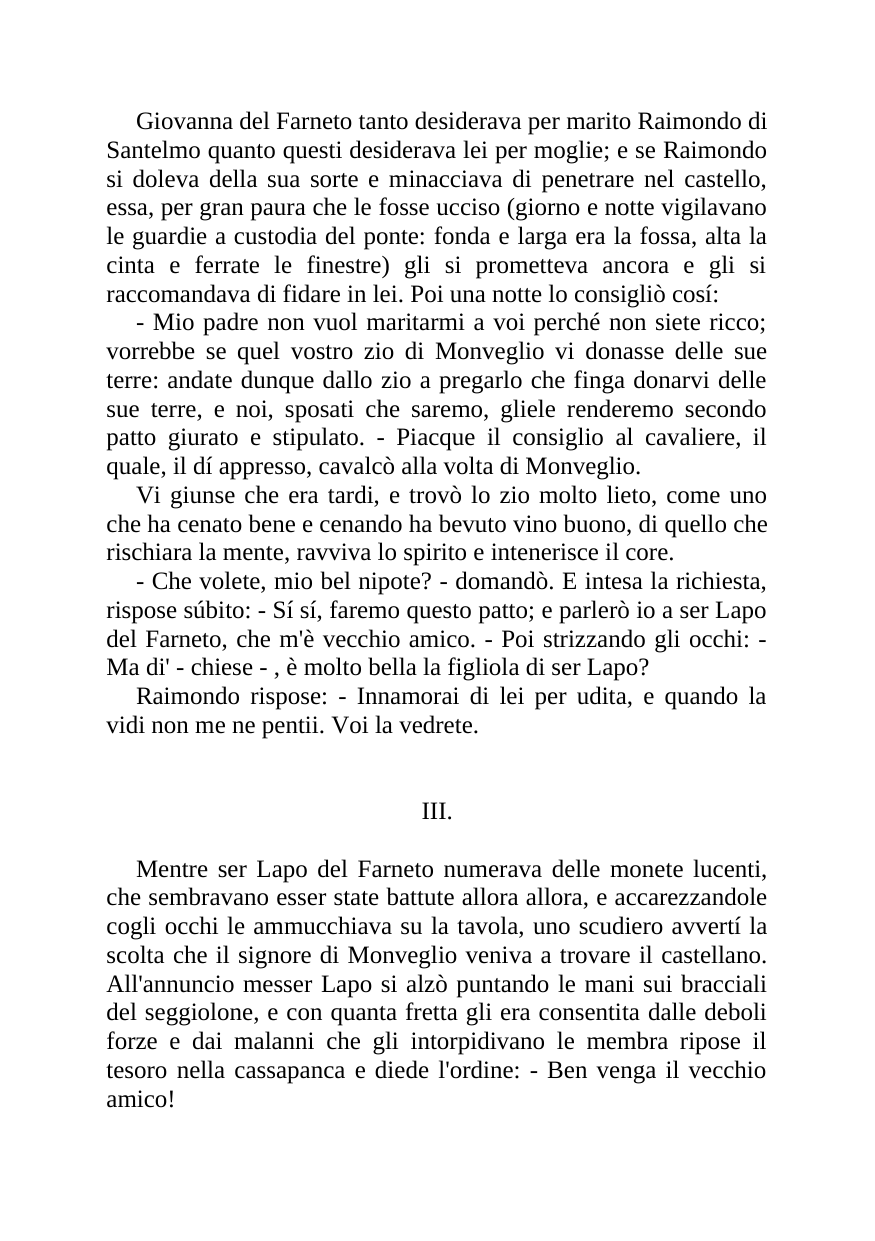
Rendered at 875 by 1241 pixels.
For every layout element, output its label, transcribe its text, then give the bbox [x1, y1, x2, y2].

text - Che volete, mio bel nipote? - domandò. E intesa la richiesta, rispose súbito: - Sí sí, faremo questo patto; e parlerò io a ser Lapo del Farneto, che m'è vecchio amico. - Poi strizzando gli occhi: - Ma di' - chiese - , è molto bella la figliola di ser Lapo? [106, 566, 768, 681]
text - Mio padre non vuol maritarmi a voi perché non siete ricco; vorrebbe se quel vostro zio di Monveglio vi donasse delle sue terre: andate dunque dallo zio a pregarlo che finga donarvi delle sue terre, e noi, sposati che saremo, gliele renderemo secondo patto giurato e stipulato. - Piacque il consiglio al cavaliere, il quale, il dí appresso, cavalcò alla volta di Monveglio. [106, 307, 768, 480]
text Vi giunse che era tardi, e trovò lo zio molto lieto, come uno che ha cenato bene e cenando ha bevuto vino buono, di quello che rischiara la mente, ravviva lo spirito e intenerisce il core. [106, 480, 768, 566]
text Raimondo rispose: - Innamorai di lei per udita, e quando la vidi non me ne pentii. Voi la vedrete. [106, 681, 768, 739]
text Mentre ser Lapo del Farneto numerava delle monete lucenti, che sembravano esser state battute allora allora, e accarezzandole cogli occhi le ammucchiava su la tavola, uno scudiero avvertí la scolta che il signore di Monveglio veniva a trovare il castellano. All'annuncio messer Lapo si alzò puntando le mani sui bracciali del seggiolone, e con quanta fretta gli era consentita dalle deboli forze e dai malanni che gli intorpidivano le membra ripose il tesoro nella cassapanca e diede l'ordine: - Ben venga il vecchio amico! [106, 854, 768, 1112]
text Giovanna del Farneto tanto desiderava per marito Raimondo di Santelmo quanto questi desiderava lei per moglie; e se Raimondo si doleva della sua sorte e minacciava di penetrare nel castello, essa, per gran paura che le fosse ucciso (giorno e notte vigilavano le guardie a custodia del ponte: fonda e larga era la fossa, alta la cinta e ferrate le finestre) gli si prometteva ancora e gli si raccomandava di fidare in lei. Poi una notte lo consigliò cosí: [106, 106, 768, 307]
text III. [106, 796, 768, 825]
